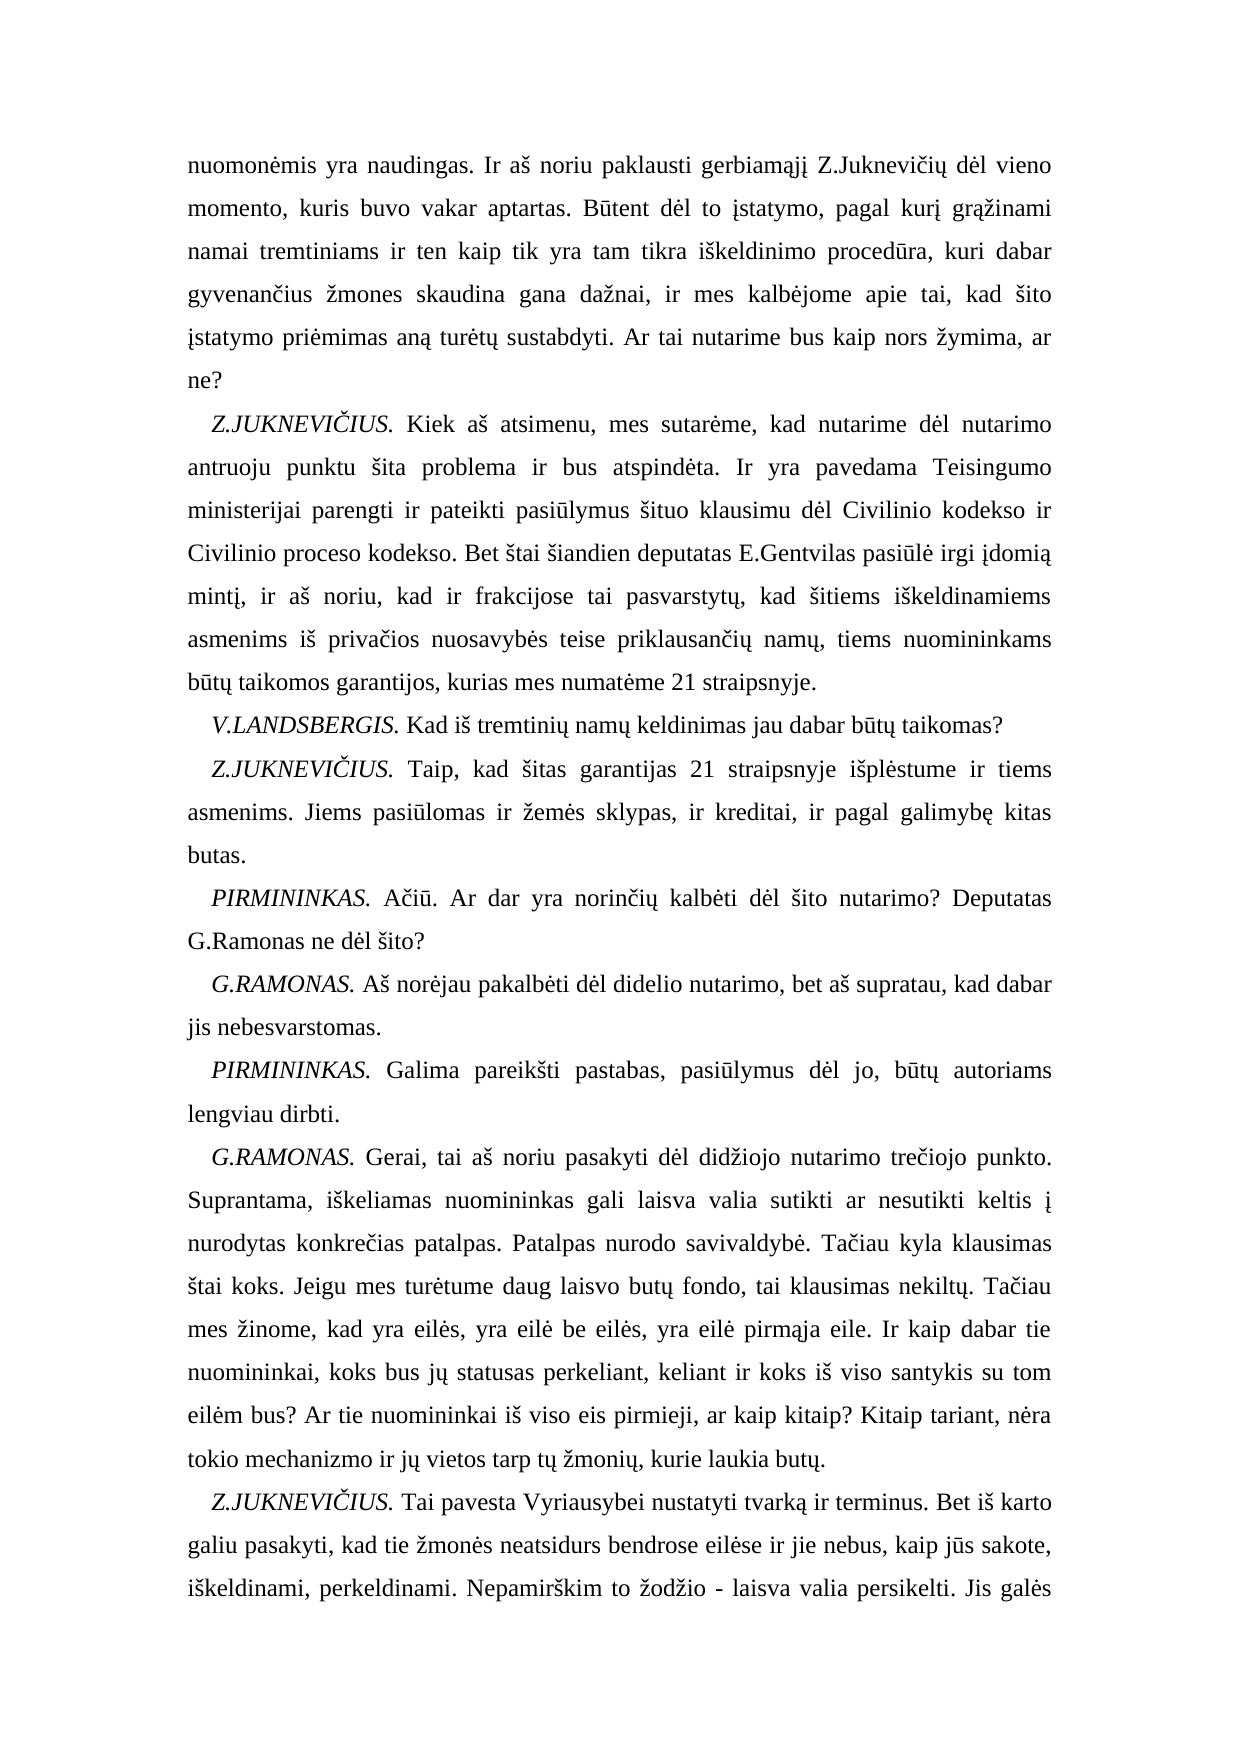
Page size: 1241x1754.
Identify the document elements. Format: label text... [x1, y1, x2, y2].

text Z.JUKNEVIČIUS. Tai pavesta Vyriausybei nustatyti tvarką ir terminus. Bet iš karto galiu pasakyti, kad tie žmonės neatsidurs bendrose eilėse ir jie nebus, kaip jūs sakote, iškeldinami, perkeldinami. Nepamirškim to žodžio - laisva valia persikelti. Jis galės [187, 1487, 1053, 1602]
text PIRMININKAS. Galima pareikšti pastabas, pasiūlymus dėl jo, būtų autoriams lengviau dirbti. [187, 1056, 1053, 1127]
text Z.JUKNEVIČIUS. Taip, kad šitas garantijas 21 straipsnyje išplėstume ir tiems asmenims. Jiems pasiūlomas ir žemės sklypas, ir kreditai, ir pagal galimybę kitas butas. [187, 754, 1053, 869]
text V.LANDSBERGIS. Kad iš tremtinių namų keldinimas jau dabar būtų taikomas? [187, 711, 1053, 739]
text G.RAMONAS. Gerai, tai aš noriu pasakyti dėl didžiojo nutarimo trečiojo punkto. Suprantama, iškeliamas nuomininkas gali laisva valia sutikti ar nesutikti keltis į nurodytas konkrečias patalpas. Patalpas nurodo savivaldybė. Tačiau kyla klausimas štai koks. Jeigu mes turėtume daug laisvo butų fondo, tai klausimas nekiltų. Tačiau mes žinome, kad yra eilės, yra eilė be eilės, yra eilė pirmąja eile. Ir kaip dabar tie nuomininkai, koks bus jų statusas perkeliant, keliant ir koks iš viso santykis su tom eilėm bus? Ar tie nuomininkai iš viso eis pirmieji, ar kaip kitaip? Kitaip tariant, nėra tokio mechanizmo ir jų vietos tarp tų žmonių, kurie laukia butų. [187, 1142, 1053, 1472]
text Z.JUKNEVIČIUS. Kiek aš atsimenu, mes sutarėme, kad nutarime dėl nutarimo antruoju punktu šita problema ir bus atspindėta. Ir yra pavedama Teisingumo ministerijai parengti ir pateikti pasiūlymus šituo klausimu dėl Civilinio kodekso ir Civilinio proceso kodekso. Bet štai šiandien deputatas E.Gentvilas pasiūlė irgi įdomią mintį, ir aš noriu, kad ir frakcijose tai pasvarstytų, kad šitiems iškeldinamiems asmenims iš privačios nuosavybės teise priklausančių namų, tiems nuomininkams būtų taikomos garantijos, kurias mes numatėme 21 straipsnyje. [187, 409, 1053, 696]
text PIRMININKAS. Ačiū. Ar dar yra norinčių kalbėti dėl šito nutarimo? Deputatas G.Ramonas ne dėl šito? [187, 883, 1053, 955]
text G.RAMONAS. Aš norėjau pakalbėti dėl didelio nutarimo, bet aš supratau, kad dabar jis nebesvarstomas. [187, 969, 1053, 1041]
text nuomonėmis yra naudingas. Ir aš noriu paklausti gerbiamąjį Z.Juknevičių dėl vieno momento, kuris buvo vakar aptartas. Būtent dėl to įstatymo, pagal kurį grąžinami namai tremtiniams ir ten kaip tik yra tam tikra iškeldinimo procedūra, kuri dabar gyvenančius žmones skaudina gana dažnai, ir mes kalbėjome apie tai, kad šito įstatymo priėmimas aną turėtų sustabdyti. Ar tai nutarime bus kaip nors žymima, ar ne? [187, 150, 1053, 394]
